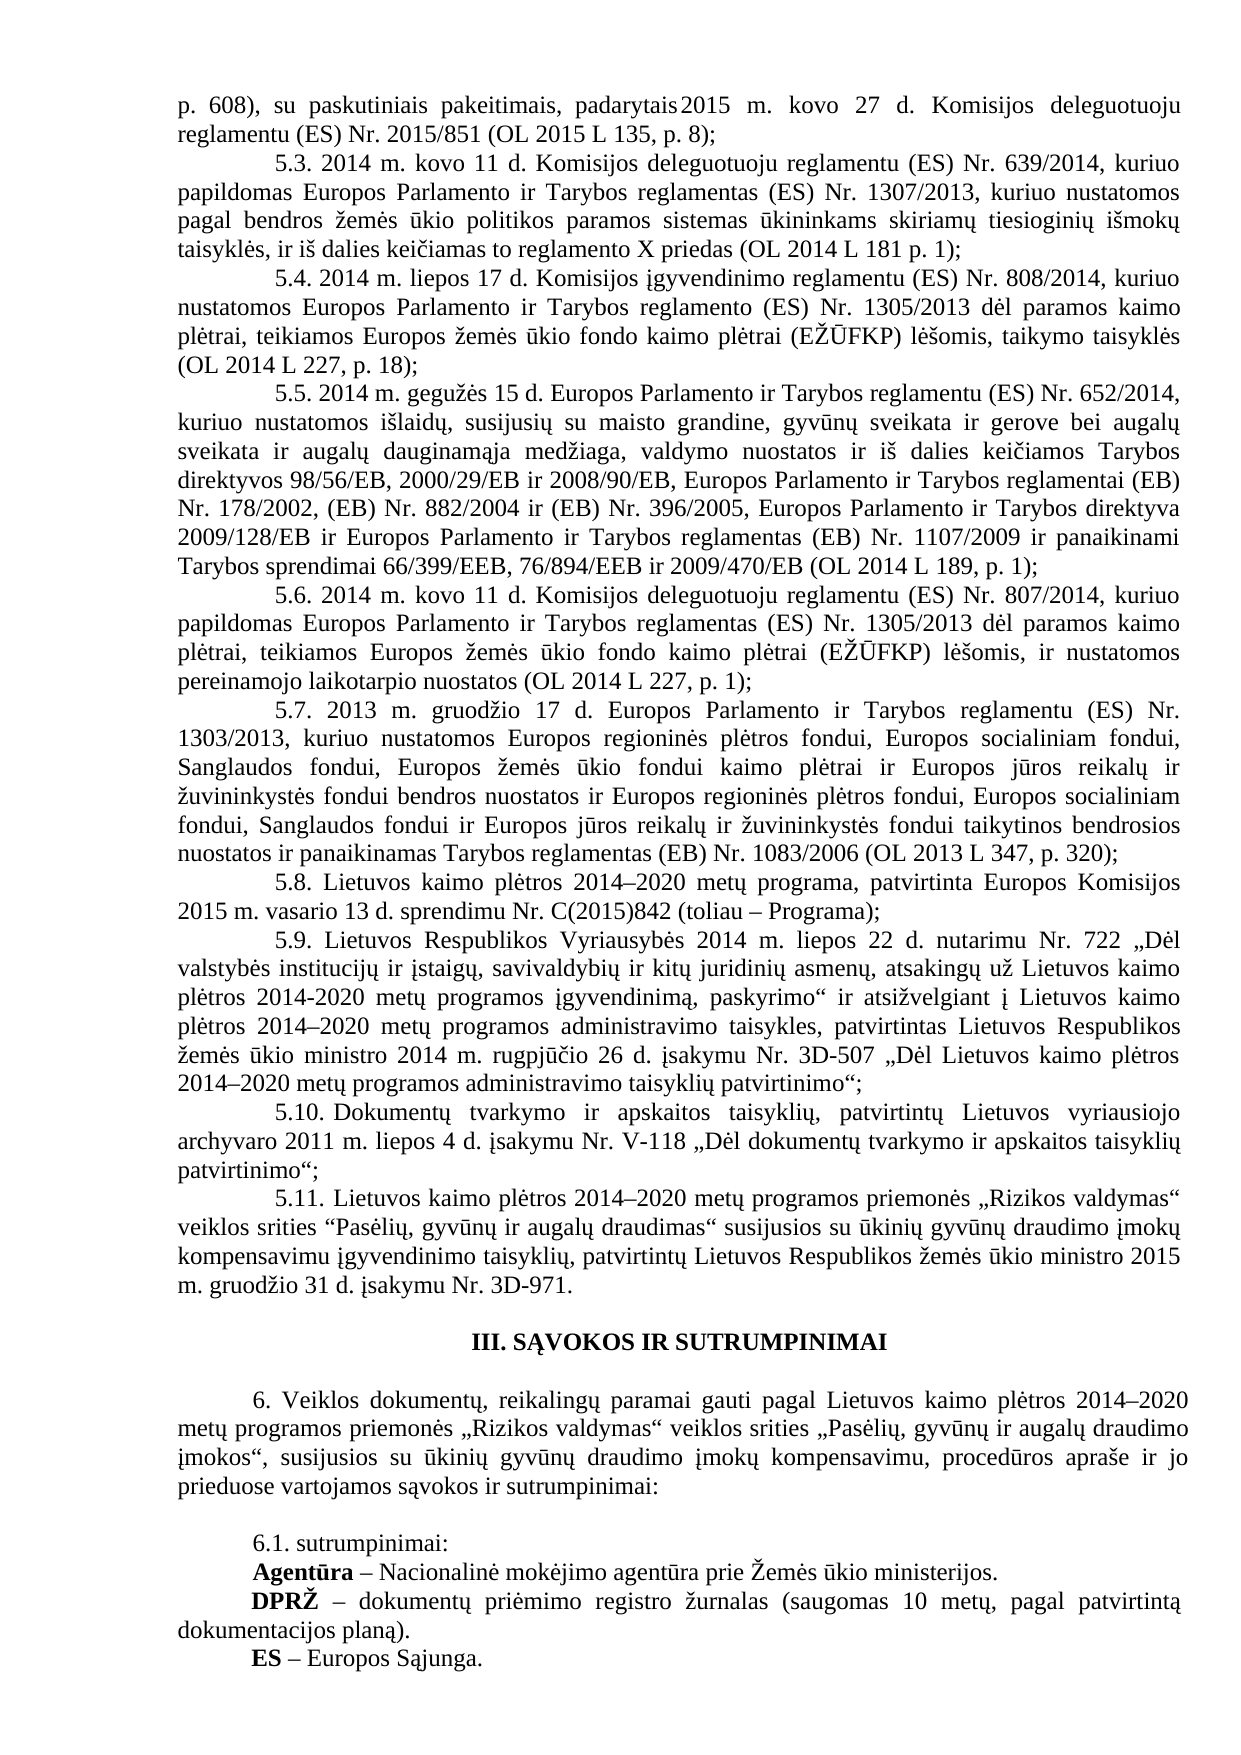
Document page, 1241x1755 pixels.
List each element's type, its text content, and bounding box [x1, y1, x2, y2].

text ES – Europos Sąjunga. [177, 1643, 1181, 1672]
text 5.7. 2013 m. gruodžio 17 d. Europos Parlamento ir Tarybos reglamentu (ES) Nr. 1303/2013, kuriuo nustatomos Europos regioninės plėtros fondui, Europos socialiniam fondui, Sanglaudos fondui, Europos žemės ūkio fondui kaimo plėtrai ir Europos jūros reikalų ir žuvininkystės fondui bendros nuostatos ir Europos regioninės plėtros fondui, Europos socialiniam fondui, Sanglaudos fondui ir Europos jūros reikalų ir žuvininkystės fondui taikytinos bendrosios nuostatos ir panaikinamas Tarybos reglamentas (EB) Nr. 1083/2006 (OL 2013 L 347, p. 320); [177, 695, 1181, 867]
text 6.1. sutrumpinimai: [177, 1528, 1189, 1557]
text 5.4. 2014 m. liepos 17 d. Komisijos įgyvendinimo reglamentu (ES) Nr. 808/2014, kuriuo nustatomos Europos Parlamento ir Tarybos reglamento (ES) Nr. 1305/2013 dėl paramos kaimo plėtrai, teikiamos Europos žemės ūkio fondo kaimo plėtrai (EŽŪFKP) lėšomis, taikymo taisyklės (OL 2014 L 227, p. 18); [177, 263, 1181, 378]
text 5.11. Lietuvos kaimo plėtros 2014–2020 metų programos priemonės „Rizikos valdymas“ veiklos srities “Pasėlių, gyvūnų ir augalų draudimas“ susijusios su ūkinių gyvūnų draudimo įmokų kompensavimu įgyvendinimo taisyklių, patvirtintų Lietuvos Respublikos žemės ūkio ministro 2015 m. gruodžio 31 d. įsakymu Nr. 3D-971. [177, 1183, 1181, 1298]
text 5.3. 2014 m. kovo 11 d. Komisijos deleguotuoju reglamentu (ES) Nr. 639/2014, kuriuo papildomas Europos Parlamento ir Tarybos reglamentas (ES) Nr. 1307/2013, kuriuo nustatomos pagal bendros žemės ūkio politikos paramos sistemas ūkininkams skiriamų tiesioginių išmokų taisyklės, ir iš dalies keičiamas to reglamento X priedas (OL 2014 L 181 p. 1); [177, 148, 1181, 263]
text 5.9. Lietuvos Respublikos Vyriausybės 2014 m. liepos 22 d. nutarimu Nr. 722 „Dėl valstybės institucijų ir įstaigų, savivaldybių ir kitų juridinių asmenų, atsakingų už Lietuvos kaimo plėtros 2014-2020 metų programos įgyvendinimą, paskyrimo“ ir atsižvelgiant į Lietuvos kaimo plėtros 2014–2020 metų programos administravimo taisykles, patvirtintas Lietuvos Respublikos žemės ūkio ministro 2014 m. rugpjūčio 26 d. įsakymu Nr. 3D-507 „Dėl Lietuvos kaimo plėtros 2014–2020 metų programos administravimo taisyklių patvirtinimo“; [177, 925, 1181, 1097]
text Agentūra – Nacionalinė mokėjimo agentūra prie Žemės ūkio ministerijos. [177, 1557, 1189, 1586]
text 5.6. 2014 m. kovo 11 d. Komisijos deleguotuoju reglamentu (ES) Nr. 807/2014, kuriuo papildomas Europos Parlamento ir Tarybos reglamentas (ES) Nr. 1305/2013 dėl paramos kaimo plėtrai, teikiamos Europos žemės ūkio fondo kaimo plėtrai (EŽŪFKP) lėšomis, ir nustatomos pereinamojo laikotarpio nuostatos (OL 2014 L 227, p. 1); [177, 580, 1181, 695]
text 6. Veiklos dokumentų, reikalingų paramai gauti pagal Lietuvos kaimo plėtros 2014–2020 metų programos priemonės „Rizikos valdymas“ veiklos srities „Pasėlių, gyvūnų ir augalų draudimo įmokos“, susijusios su ūkinių gyvūnų draudimo įmokų kompensavimu, procedūros apraše ir jo prieduose vartojamos sąvokos ir sutrumpinimai: [177, 1385, 1189, 1500]
text p. 608), su paskutiniais pakeitimais, padarytais 2015 m. kovo 27 d. Komisijos deleguotuoju reglamentu (ES) Nr. 2015/851 (OL 2015 L 135, p. 8); [177, 90, 1181, 148]
text DPRŽ – dokumentų priėmimo registro žurnalas (saugomas 10 metų, pagal patvirtintą dokumentacijos planą). [177, 1586, 1181, 1643]
text 5.10. Dokumentų tvarkymo ir apskaitos taisyklių, patvirtintų Lietuvos vyriausiojo archyvaro 2011 m. liepos 4 d. įsakymu Nr. V-118 „Dėl dokumentų tvarkymo ir apskaitos taisyklių patvirtinimo“; [177, 1097, 1181, 1183]
text III. SĄVOKOS IR SUTRUMPINIMAI [177, 1327, 1181, 1356]
text 5.5. 2014 m. gegužės 15 d. Europos Parlamento ir Tarybos reglamentu (ES) Nr. 652/2014, kuriuo nustatomos išlaidų, susijusių su maisto grandine, gyvūnų sveikata ir gerove bei augalų sveikata ir augalų dauginamąja medžiaga, valdymo nuostatos ir iš dalies keičiamos Tarybos direktyvos 98/56/EB, 2000/29/EB ir 2008/90/EB, Europos Parlamento ir Tarybos reglamentai (EB) Nr. 178/2002, (EB) Nr. 882/2004 ir (EB) Nr. 396/2005, Europos Parlamento ir Tarybos direktyva 2009/128/EB ir Europos Parlamento ir Tarybos reglamentas (EB) Nr. 1107/2009 ir panaikinami Tarybos sprendimai 66/399/EEB, 76/894/EEB ir 2009/470/EB (OL 2014 L 189, p. 1); [177, 378, 1181, 580]
text 5.8. Lietuvos kaimo plėtros 2014–2020 metų programa, patvirtinta Europos Komisijos 2015 m. vasario 13 d. sprendimu Nr. C(2015)842 (toliau – Programa); [177, 867, 1181, 925]
